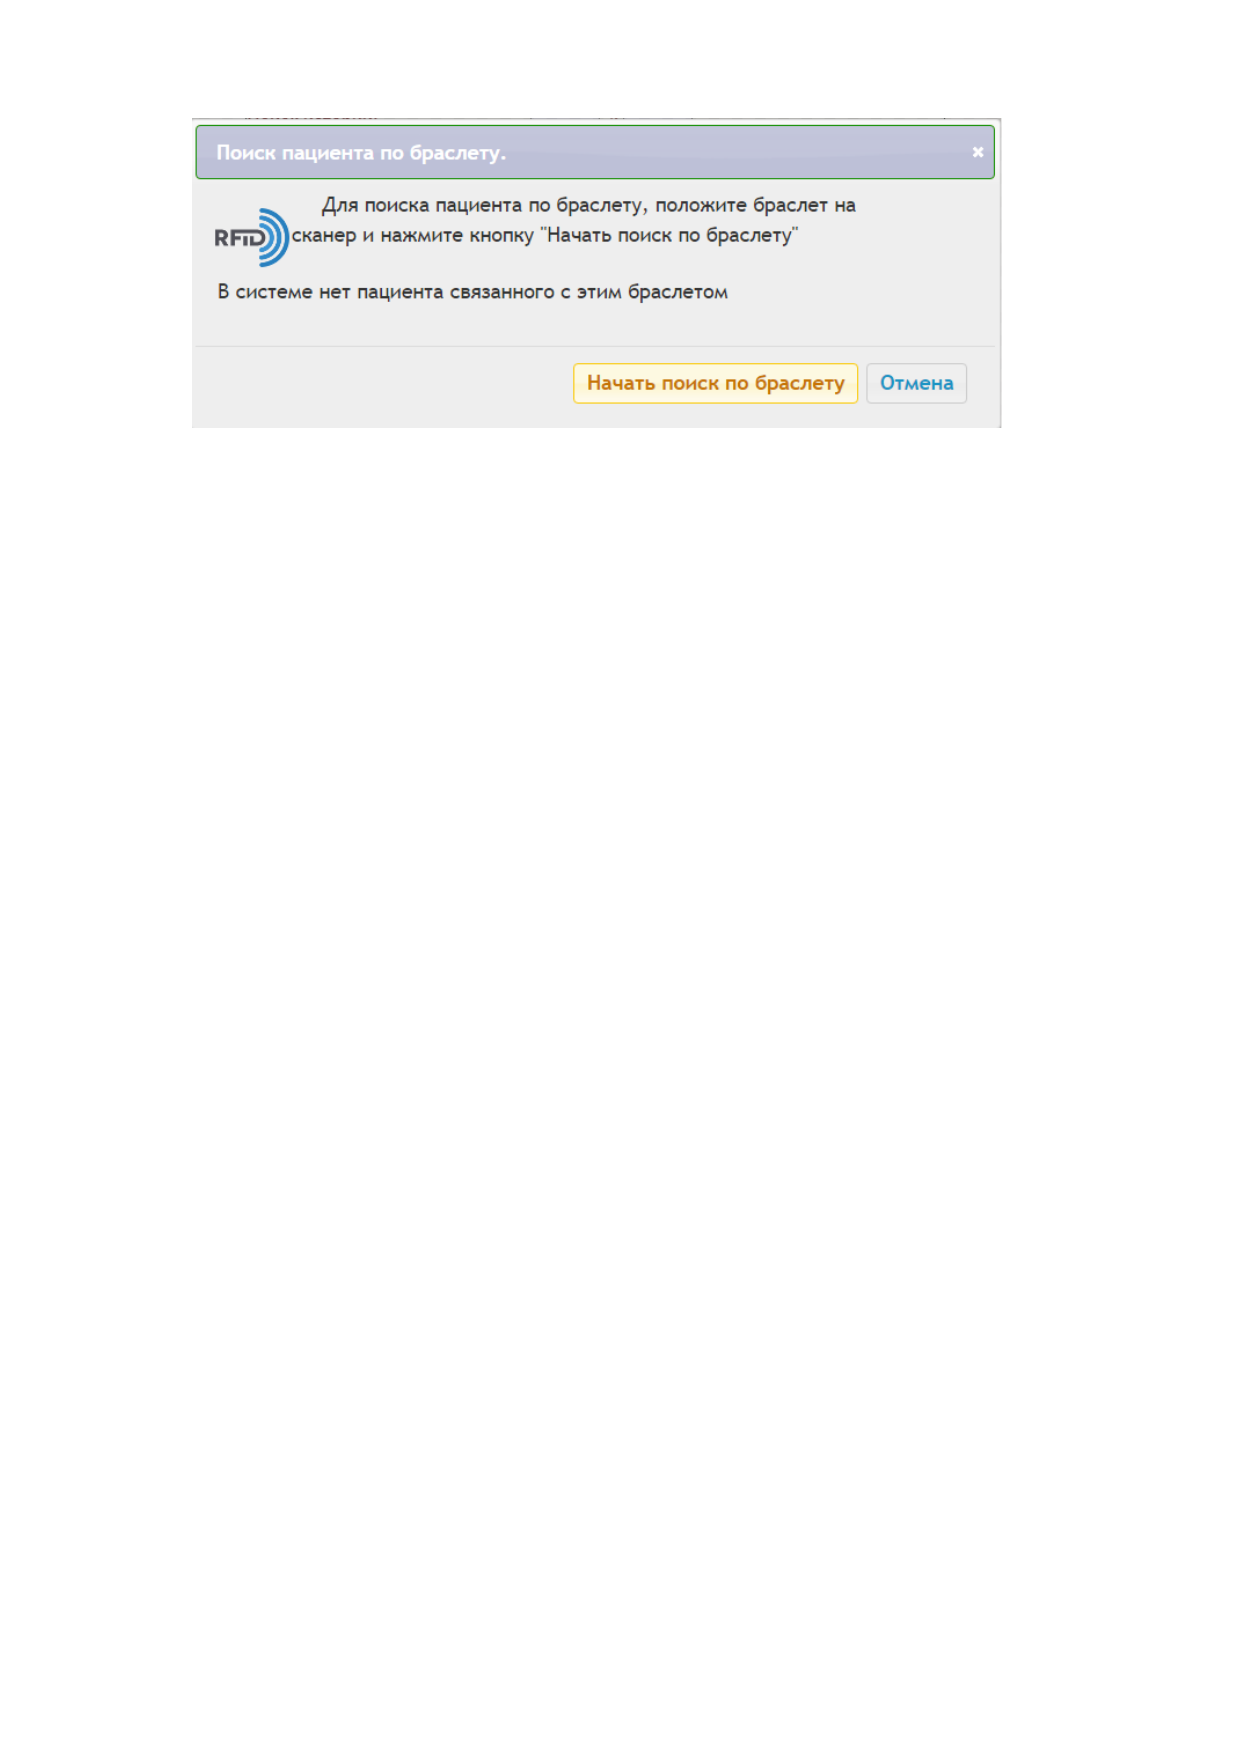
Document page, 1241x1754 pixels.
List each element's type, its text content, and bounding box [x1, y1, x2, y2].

list В случае если браслет не зарегистрирован за пациентом, будет выведено сообщение [1002, 118, 1122, 428]
list В случае если браслет не зарегистрирован за пациентом, будет выведено сообщение [177, 118, 192, 428]
picture [192, 118, 1002, 428]
